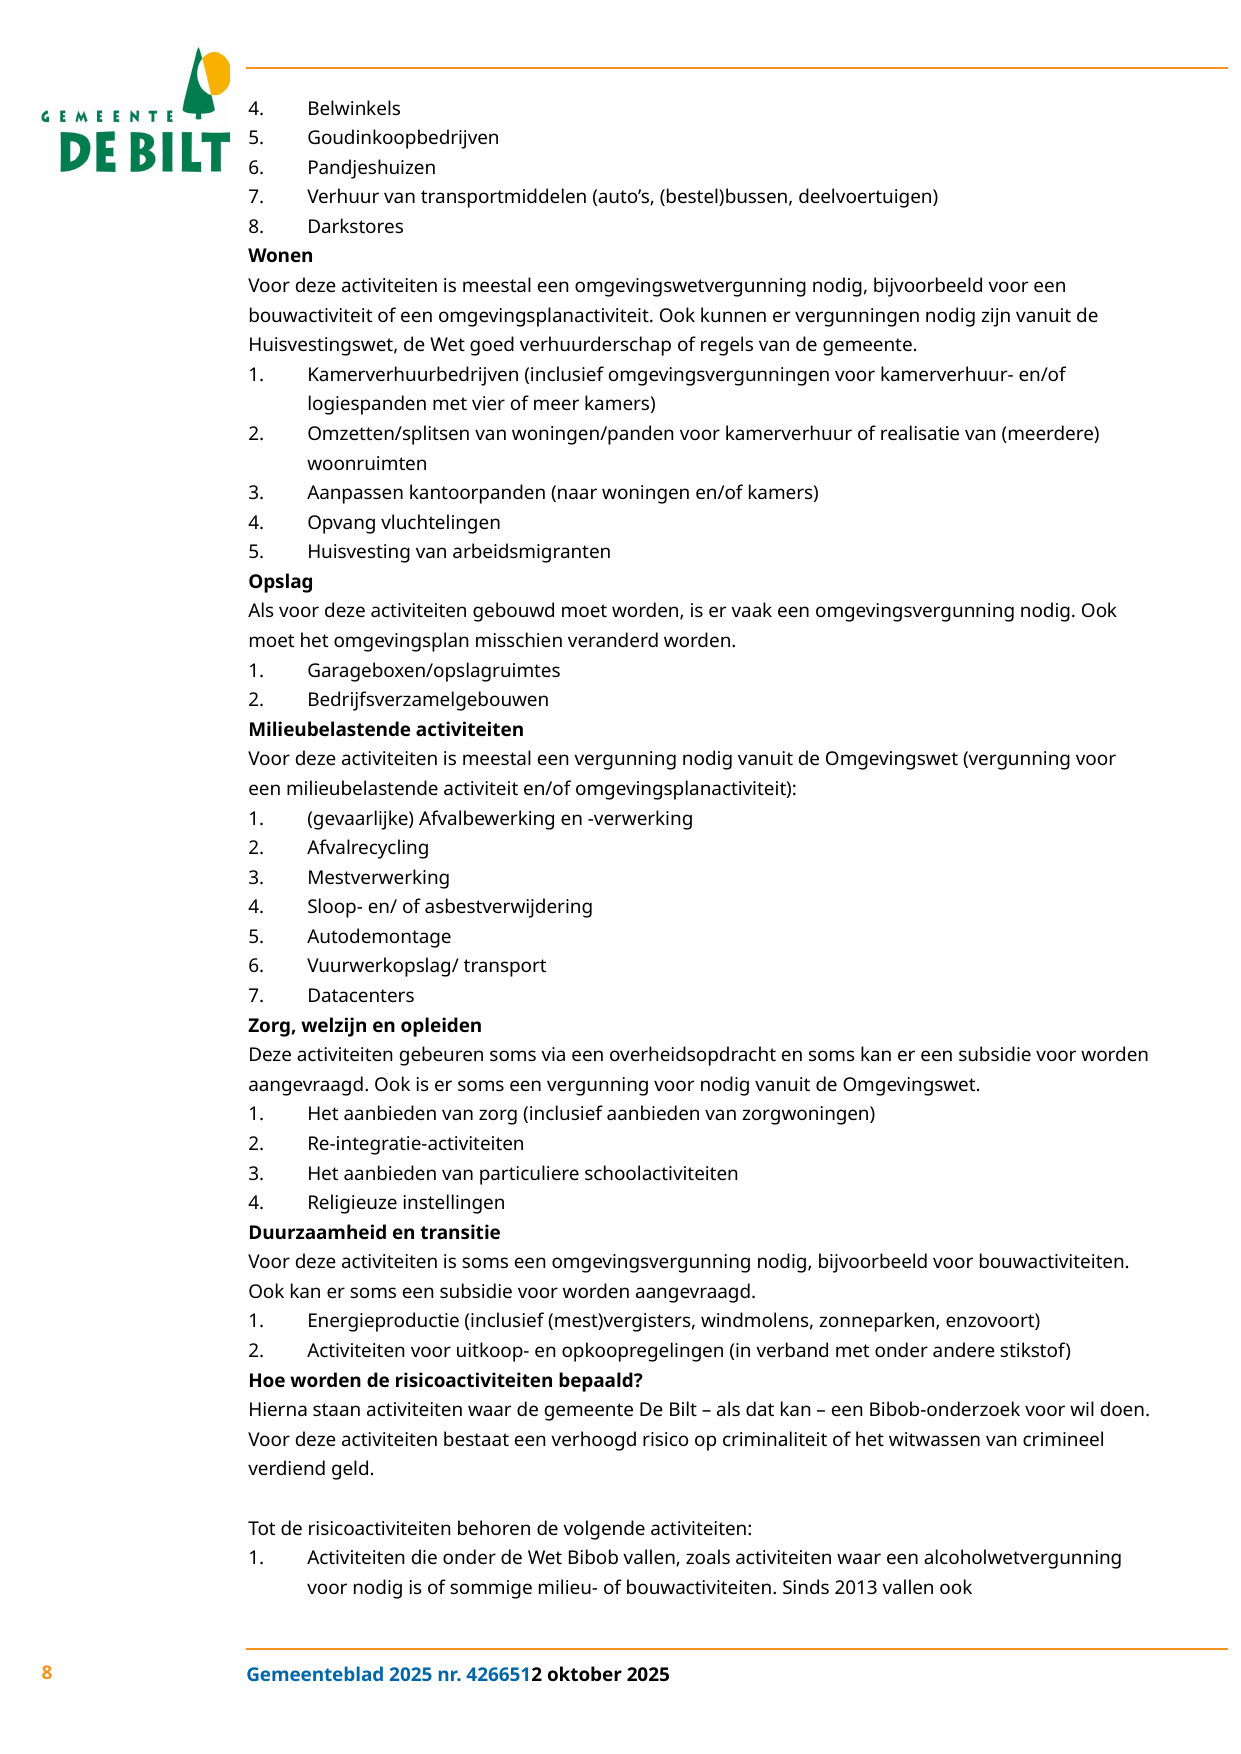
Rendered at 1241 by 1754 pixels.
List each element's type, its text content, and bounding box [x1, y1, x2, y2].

list Religieuze instellingen [248, 1189, 1152, 1215]
text Opslag [248, 568, 1152, 594]
text Voor deze activiteiten is meestal een omgevingswetvergunning nodig, bijvoorbeeld voor een bouwactiviteit of een omgevingsplanactiviteit. Ook kunnen er vergunningen nodig zijn vanuit de Huisvestingswet, de Wet goed verhuurderschap of regels van de gemeente. [248, 272, 1152, 357]
list (gevaarlijke) Afvalbewerking en -verwerking [248, 805, 1152, 831]
text Als voor deze activiteiten gebouwd moet worden, is er vaak een omgevingsvergunning nodig. Ook moet het omgevingsplan misschien veranderd worden. [248, 598, 1152, 653]
list Kamerverhuurbedrijven (inclusief omgevingsvergunningen voor kamerverhuur- en/of logiespanden met vier of meer kamers) [248, 361, 1152, 416]
list Opvang vluchtelingen [248, 509, 1152, 535]
list Het aanbieden van particuliere schoolactiviteiten [248, 1160, 1152, 1186]
text Hierna staan activiteiten waar de gemeente De Bilt – als dat kan – een Bibob-onderzoek voor wil doen. Voor deze activiteiten bestaat een verhoogd risico op criminaliteit of het witwassen van crimineel verdiend geld. [248, 1396, 1152, 1481]
picture [41, 47, 231, 172]
list Datacenters [248, 982, 1152, 1008]
list Verhuur van transportmiddelen (auto’s, (bestel)bussen, deelvoertuigen) [248, 183, 1152, 209]
list Vuurwerkopslag/ transport [248, 953, 1152, 978]
list Sloop- en/ of asbestverwijdering [248, 893, 1152, 919]
text Voor deze activiteiten is soms een omgevingsvergunning nodig, bijvoorbeeld voor bouwactiviteiten. Ook kan er soms een subsidie voor worden aangevraagd. [248, 1248, 1152, 1304]
text Milieubelastende activiteiten [248, 716, 1152, 742]
text Duurzaamheid en transitie [248, 1219, 1152, 1245]
list Autodemontage [248, 923, 1152, 949]
list Energieproductie (inclusief (mest)vergisters, windmolens, zonneparken, enzovoort) [248, 1308, 1152, 1333]
list Omzetten/splitsen van woningen/panden voor kamerverhuur of realisatie van (meerdere) woonruimten [248, 420, 1152, 476]
list Aanpassen kantoorpanden (naar woningen en/of kamers) [248, 479, 1152, 505]
list Goudinkoopbedrijven [248, 124, 1152, 150]
list Garageboxen/opslagruimtes [248, 657, 1152, 683]
list Darkstores [248, 213, 1152, 239]
list Mestverwerking [248, 864, 1152, 890]
list Bedrijfsverzamelgebouwen [248, 686, 1152, 712]
text Hoe worden de risicoactiviteiten bepaald? [248, 1367, 1152, 1393]
list Afvalrecycling [248, 834, 1152, 860]
list Activiteiten voor uitkoop- en opkoopregelingen (in verband met onder andere stikstof) [248, 1337, 1152, 1363]
text Deze activiteiten gebeuren soms via een overheidsopdracht en soms kan er een subsidie voor worden aangevraagd. Ook is er soms een vergunning voor nodig vanuit de Omgevingswet. [248, 1041, 1152, 1097]
list Belwinkels [248, 95, 1152, 121]
list Activiteiten die onder de Wet Bibob vallen, zoals activiteiten waar een alcoholwetvergunning voor nodig is of sommige milieu- of bouwactiviteiten. Sinds 2013 vallen ook [248, 1544, 1152, 1600]
text Voor deze activiteiten is meestal een vergunning nodig vanuit de Omgevingswet (vergunning voor een milieubelastende activiteit en/of omgevingsplanactiviteit): [248, 746, 1152, 801]
list Huisvesting van arbeidsmigranten [248, 538, 1152, 564]
list Pandjeshuizen [248, 154, 1152, 180]
list Re-integratie-activiteiten [248, 1130, 1152, 1156]
text Wonen [248, 243, 1152, 268]
text Tot de risicoactiviteiten behoren de volgende activiteiten: [248, 1515, 1152, 1541]
text Zorg, welzijn en opleiden [248, 1012, 1152, 1038]
list Het aanbieden van zorg (inclusief aanbieden van zorgwoningen) [248, 1101, 1152, 1126]
